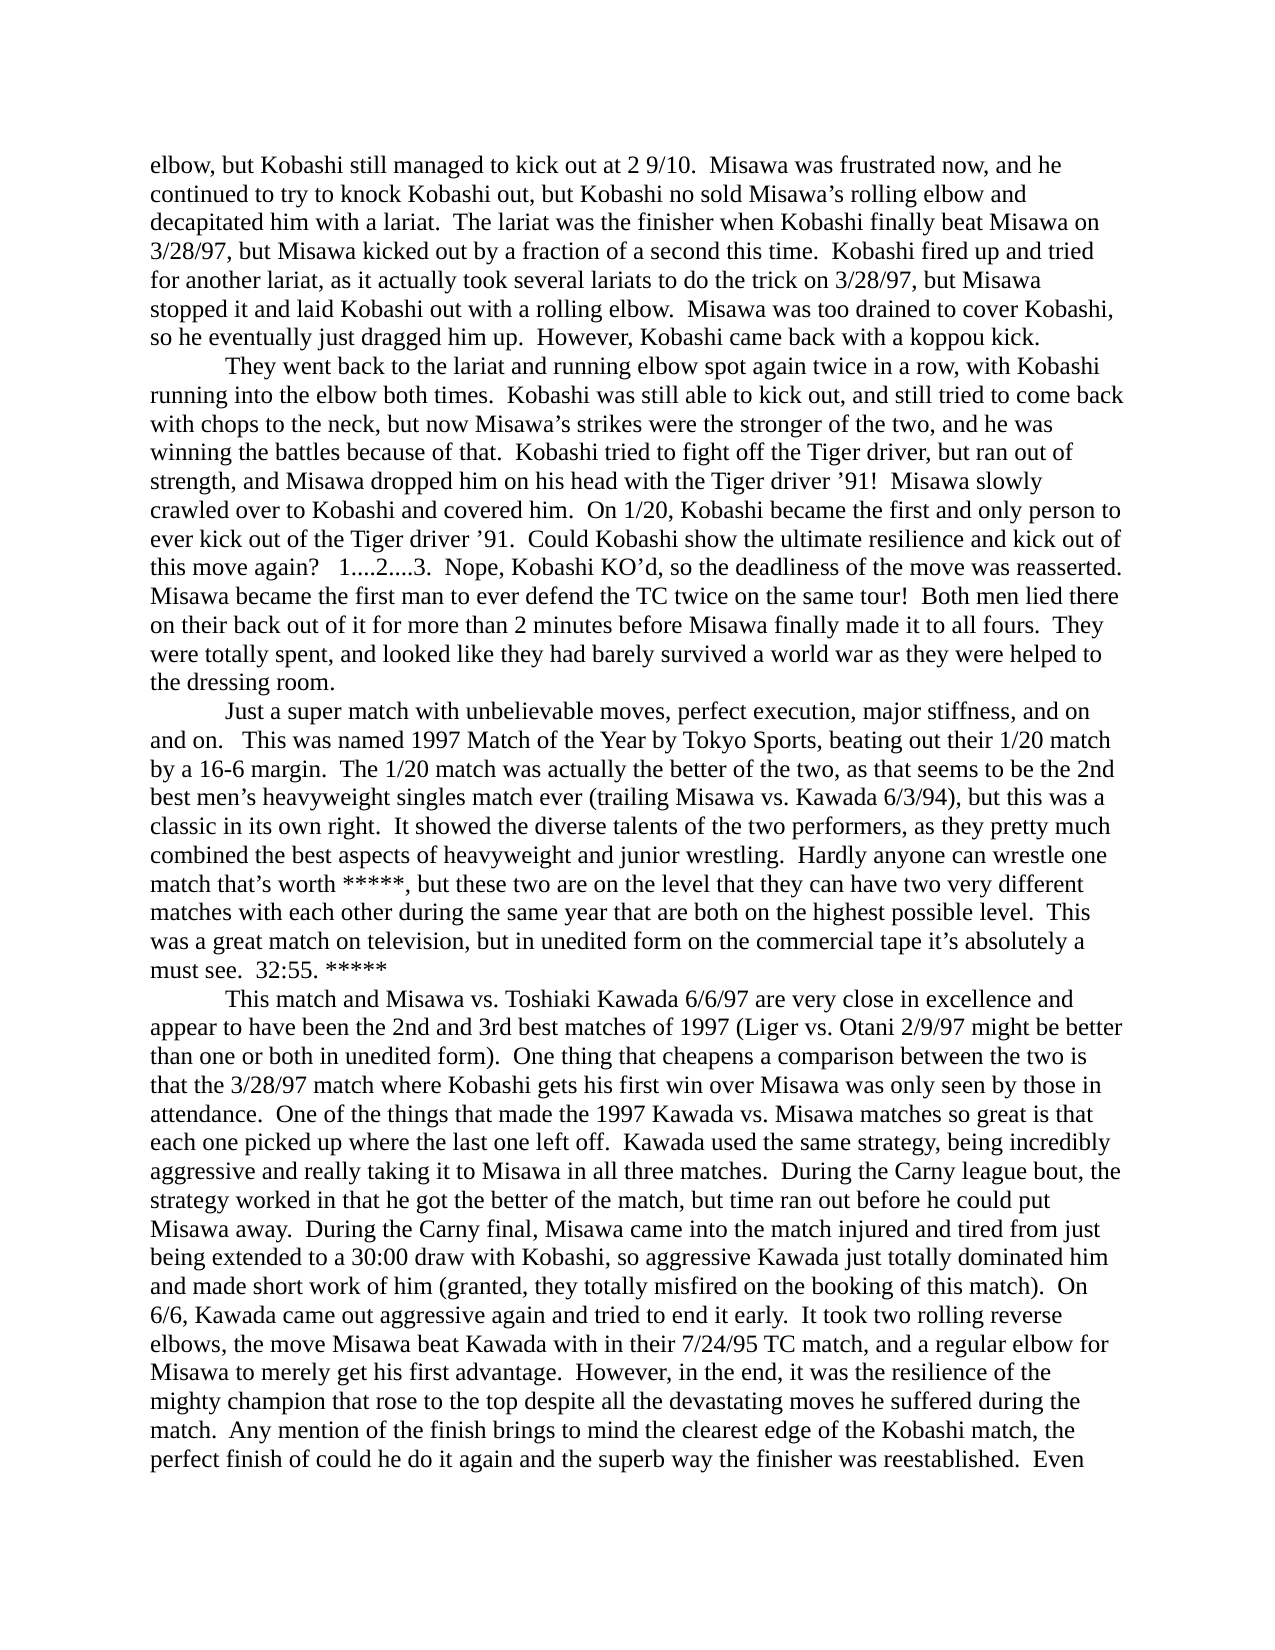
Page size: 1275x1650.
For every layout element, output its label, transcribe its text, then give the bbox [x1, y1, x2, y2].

text Just a super match with unbelievable moves, perfect execution, major stiffness, and on and on. This was named 1997 Match of the Year by Tokyo Sports, beating out their 1/20 match by a 16-6 margin. The 1/20 match was actually the better of the two, as that seems to be the 2nd best men’s heavyweight singles match ever (trailing Misawa vs. Kawada 6/3/94), but this was a classic in its own right. It showed the diverse talents of the two performers, as they pretty much combined the best aspects of heavyweight and junior wrestling. Hardly anyone can wrestle one match that’s worth *****, but these two are on the level that they can have two very different matches with each other during the same year that are both on the highest possible level. This was a great match on television, but in unedited form on the commercial tape it’s absolutely a must see. 32:55. ***** [150, 696, 1125, 984]
text This match and Misawa vs. Toshiaki Kawada 6/6/97 are very close in excellence and appear to have been the 2nd and 3rd best matches of 1997 (Liger vs. Otani 2/9/97 might be better than one or both in unedited form). One thing that cheapens a comparison between the two is that the 3/28/97 match where Kobashi gets his first win over Misawa was only seen by those in attendance. One of the things that made the 1997 Kawada vs. Misawa matches so great is that each one picked up where the last one left off. Kawada used the same strategy, being incredibly aggressive and really taking it to Misawa in all three matches. During the Carny league bout, the strategy worked in that he got the better of the match, but time ran out before he could put Misawa away. During the Carny final, Misawa came into the match injured and tired from just being extended to a 30:00 draw with Kobashi, so aggressive Kawada just totally dominated him and made short work of him (granted, they totally misfired on the booking of this match). On 6/6, Kawada came out aggressive again and tried to end it early. It took two rolling reverse elbows, the move Misawa beat Kawada with in their 7/24/95 TC match, and a regular elbow for Misawa to merely get his first advantage. However, in the end, it was the resilience of the mighty champion that rose to the top despite all the devastating moves he suffered during the match. Any mention of the finish brings to mind the clearest edge of the Kobashi match, the perfect finish of could he do it again and the superb way the finisher was reestablished. Even [150, 984, 1125, 1472]
text elbow, but Kobashi still managed to kick out at 2 9/10. Misawa was frustrated now, and he continued to try to knock Kobashi out, but Kobashi no sold Misawa’s rolling elbow and decapitated him with a lariat. The lariat was the finisher when Kobashi finally beat Misawa on 3/28/97, but Misawa kicked out by a fraction of a second this time. Kobashi fired up and tried for another lariat, as it actually took several lariats to do the trick on 3/28/97, but Misawa stopped it and laid Kobashi out with a rolling elbow. Misawa was too drained to cover Kobashi, so he eventually just dragged him up. However, Kobashi came back with a koppou kick. [150, 150, 1125, 351]
text They went back to the lariat and running elbow spot again twice in a row, with Kobashi running into the elbow both times. Kobashi was still able to kick out, and still tried to come back with chops to the neck, but now Misawa’s strikes were the stronger of the two, and he was winning the battles because of that. Kobashi tried to fight off the Tiger driver, but ran out of strength, and Misawa dropped him on his head with the Tiger driver ’91! Misawa slowly crawled over to Kobashi and covered him. On 1/20, Kobashi became the first and only person to ever kick out of the Tiger driver ’91. Could Kobashi show the ultimate resilience and kick out of this move again? 1....2....3. Nope, Kobashi KO’d, so the deadliness of the move was reasserted. Misawa became the first man to ever defend the TC twice on the same tour! Both men lied there on their back out of it for more than 2 minutes before Misawa finally made it to all fours. They were totally spent, and looked like they had barely survived a world war as they were helped to the dressing room. [150, 351, 1125, 696]
